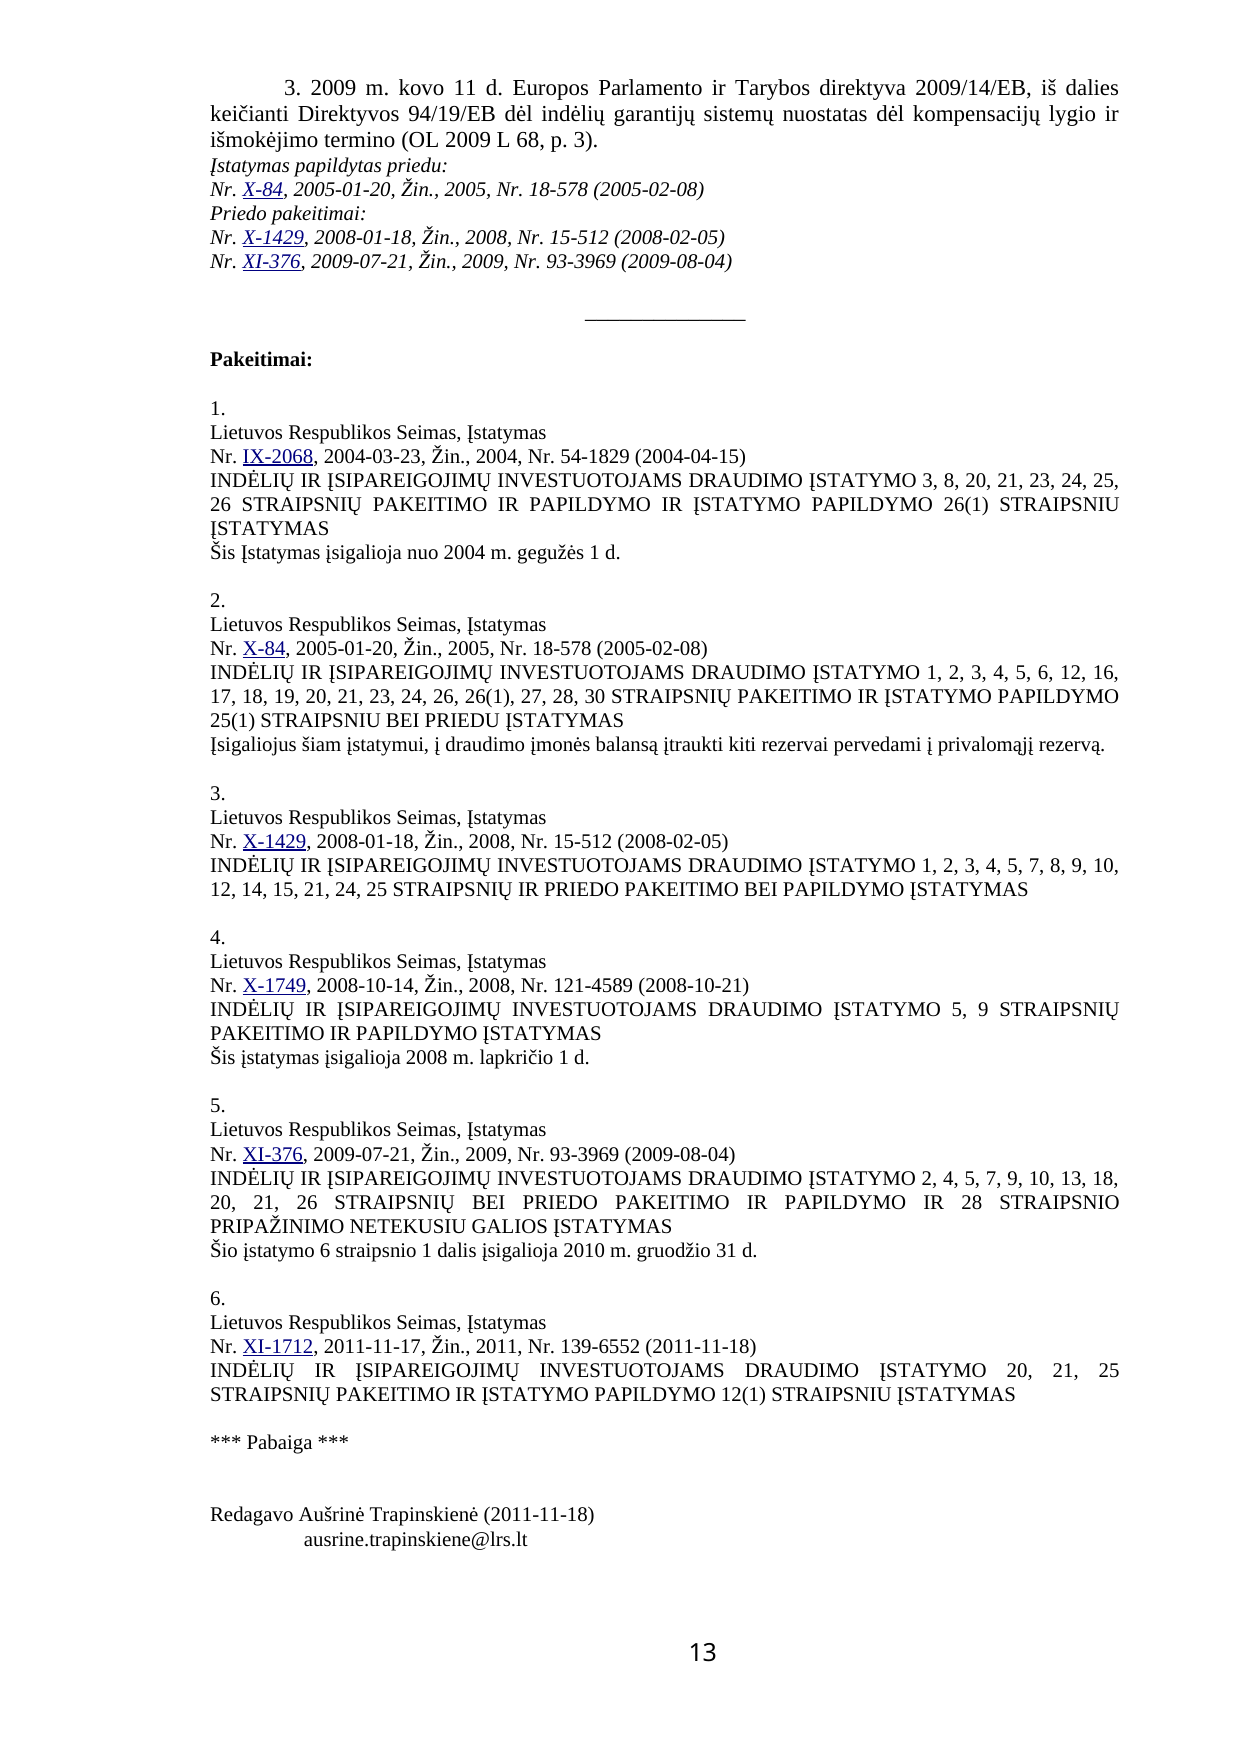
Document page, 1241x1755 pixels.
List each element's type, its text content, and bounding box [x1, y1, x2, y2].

text Pakeitimai: [210, 347, 1120, 371]
text Įstatymas papildytas priedu: [210, 153, 1120, 177]
text Nr. X-1429, 2008-01-18, Žin., 2008, Nr. 15-512 (2008-02-05) [210, 225, 1120, 249]
text Lietuvos Respublikos Seimas, Įstatymas [210, 949, 1120, 973]
text Šis įstatymas įsigalioja 2008 m. lapkričio 1 d. [210, 1045, 1120, 1069]
text 6. [210, 1286, 1120, 1310]
text 3. 2009 m. kovo 11 d. Europos Parlamento ir Tarybos direktyva 2009/14/EB, iš dalies keičianti Direktyvos 94/19/EB dėl indėlių garantijų sistemų nuostatas dėl kompensacijų lygio ir išmokėjimo termino (OL 2009 L 68, p. 3). [210, 73, 1120, 153]
text 2. [210, 588, 1120, 612]
text Lietuvos Respublikos Seimas, Įstatymas [210, 804, 1120, 829]
text Lietuvos Respublikos Seimas, Įstatymas [210, 419, 1120, 444]
text ______________ [210, 297, 1120, 323]
text 4. [210, 925, 1120, 949]
text Nr. IX-2068, 2004-03-23, Žin., 2004, Nr. 54-1829 (2004-04-15) [210, 444, 1120, 468]
text Nr. X-84, 2005-01-20, Žin., 2005, Nr. 18-578 (2005-02-08) [210, 177, 1120, 201]
text INDĖLIŲ IR ĮSIPAREIGOJIMŲ INVESTUOTOJAMS DRAUDIMO ĮSTATYMO 1, 2, 3, 4, 5, 7, 8, 9, 10, 12, 14, 15, 21, 24, 25 STRAIPSNIŲ IR PRIEDO PAKEITIMO BEI PAPILDYMO ĮSTATYMAS [210, 853, 1120, 901]
text Lietuvos Respublikos Seimas, Įstatymas [210, 612, 1120, 636]
text INDĖLIŲ IR ĮSIPAREIGOJIMŲ INVESTUOTOJAMS DRAUDIMO ĮSTATYMO 5, 9 STRAIPSNIŲ PAKEITIMO IR PAPILDYMO ĮSTATYMAS [210, 997, 1120, 1045]
text INDĖLIŲ IR ĮSIPAREIGOJIMŲ INVESTUOTOJAMS DRAUDIMO ĮSTATYMO 3, 8, 20, 21, 23, 24, 25, 26 STRAIPSNIŲ PAKEITIMO IR PAPILDYMO IR ĮSTATYMO PAPILDYMO 26(1) STRAIPSNIU ĮSTATYMAS [210, 468, 1120, 540]
text Lietuvos Respublikos Seimas, Įstatymas [210, 1117, 1120, 1141]
text 5. [210, 1093, 1120, 1117]
text Nr. XI-1712, 2011-11-17, Žin., 2011, Nr. 139-6552 (2011-11-18) [210, 1334, 1120, 1358]
text Redagavo Aušrinė Trapinskienė (2011-11-18) [210, 1502, 1120, 1526]
text 1. [210, 396, 1120, 419]
text Šio įstatymo 6 straipsnio 1 dalis įsigalioja 2010 m. gruodžio 31 d. [210, 1238, 1120, 1262]
text Nr. X-1749, 2008-10-14, Žin., 2008, Nr. 121-4589 (2008-10-21) [210, 973, 1120, 997]
text ausrine.trapinskiene@lrs.lt [210, 1526, 1120, 1551]
text 3. [210, 781, 1120, 804]
text INDĖLIŲ IR ĮSIPAREIGOJIMŲ INVESTUOTOJAMS DRAUDIMO ĮSTATYMO 1, 2, 3, 4, 5, 6, 12, 16, 17, 18, 19, 20, 21, 23, 24, 26, 26(1), 27, 28, 30 STRAIPSNIŲ PAKEITIMO IR ĮSTATYMO PAPILDYMO 25(1) STRAIPSNIU BEI PRIEDU ĮSTATYMAS [210, 660, 1120, 732]
text Šis Įstatymas įsigalioja nuo 2004 m. gegužės 1 d. [210, 540, 1120, 564]
text INDĖLIŲ IR ĮSIPAREIGOJIMŲ INVESTUOTOJAMS DRAUDIMO ĮSTATYMO 2, 4, 5, 7, 9, 10, 13, 18, 20, 21, 26 STRAIPSNIŲ BEI PRIEDO PAKEITIMO IR PAPILDYMO IR 28 STRAIPSNIO PRIPAŽINIMO NETEKUSIU GALIOS ĮSTATYMAS [210, 1166, 1120, 1238]
text Nr. X-84, 2005-01-20, Žin., 2005, Nr. 18-578 (2005-02-08) [210, 636, 1120, 660]
text Priedo pakeitimai: [210, 201, 1120, 225]
text Nr. XI-376, 2009-07-21, Žin., 2009, Nr. 93-3969 (2009-08-04) [210, 249, 1120, 273]
text INDĖLIŲ IR ĮSIPAREIGOJIMŲ INVESTUOTOJAMS DRAUDIMO ĮSTATYMO 20, 21, 25 STRAIPSNIŲ PAKEITIMO IR ĮSTATYMO PAPILDYMO 12(1) STRAIPSNIU ĮSTATYMAS [210, 1358, 1120, 1406]
text Nr. X-1429, 2008-01-18, Žin., 2008, Nr. 15-512 (2008-02-05) [210, 829, 1120, 853]
text Lietuvos Respublikos Seimas, Įstatymas [210, 1310, 1120, 1334]
text Nr. XI-376, 2009-07-21, Žin., 2009, Nr. 93-3969 (2009-08-04) [210, 1141, 1120, 1166]
text Įsigaliojus šiam įstatymui, į draudimo įmonės balansą įtraukti kiti rezervai pervedami į privalomąjį rezervą. [210, 732, 1120, 756]
text *** Pabaiga *** [210, 1430, 1120, 1454]
